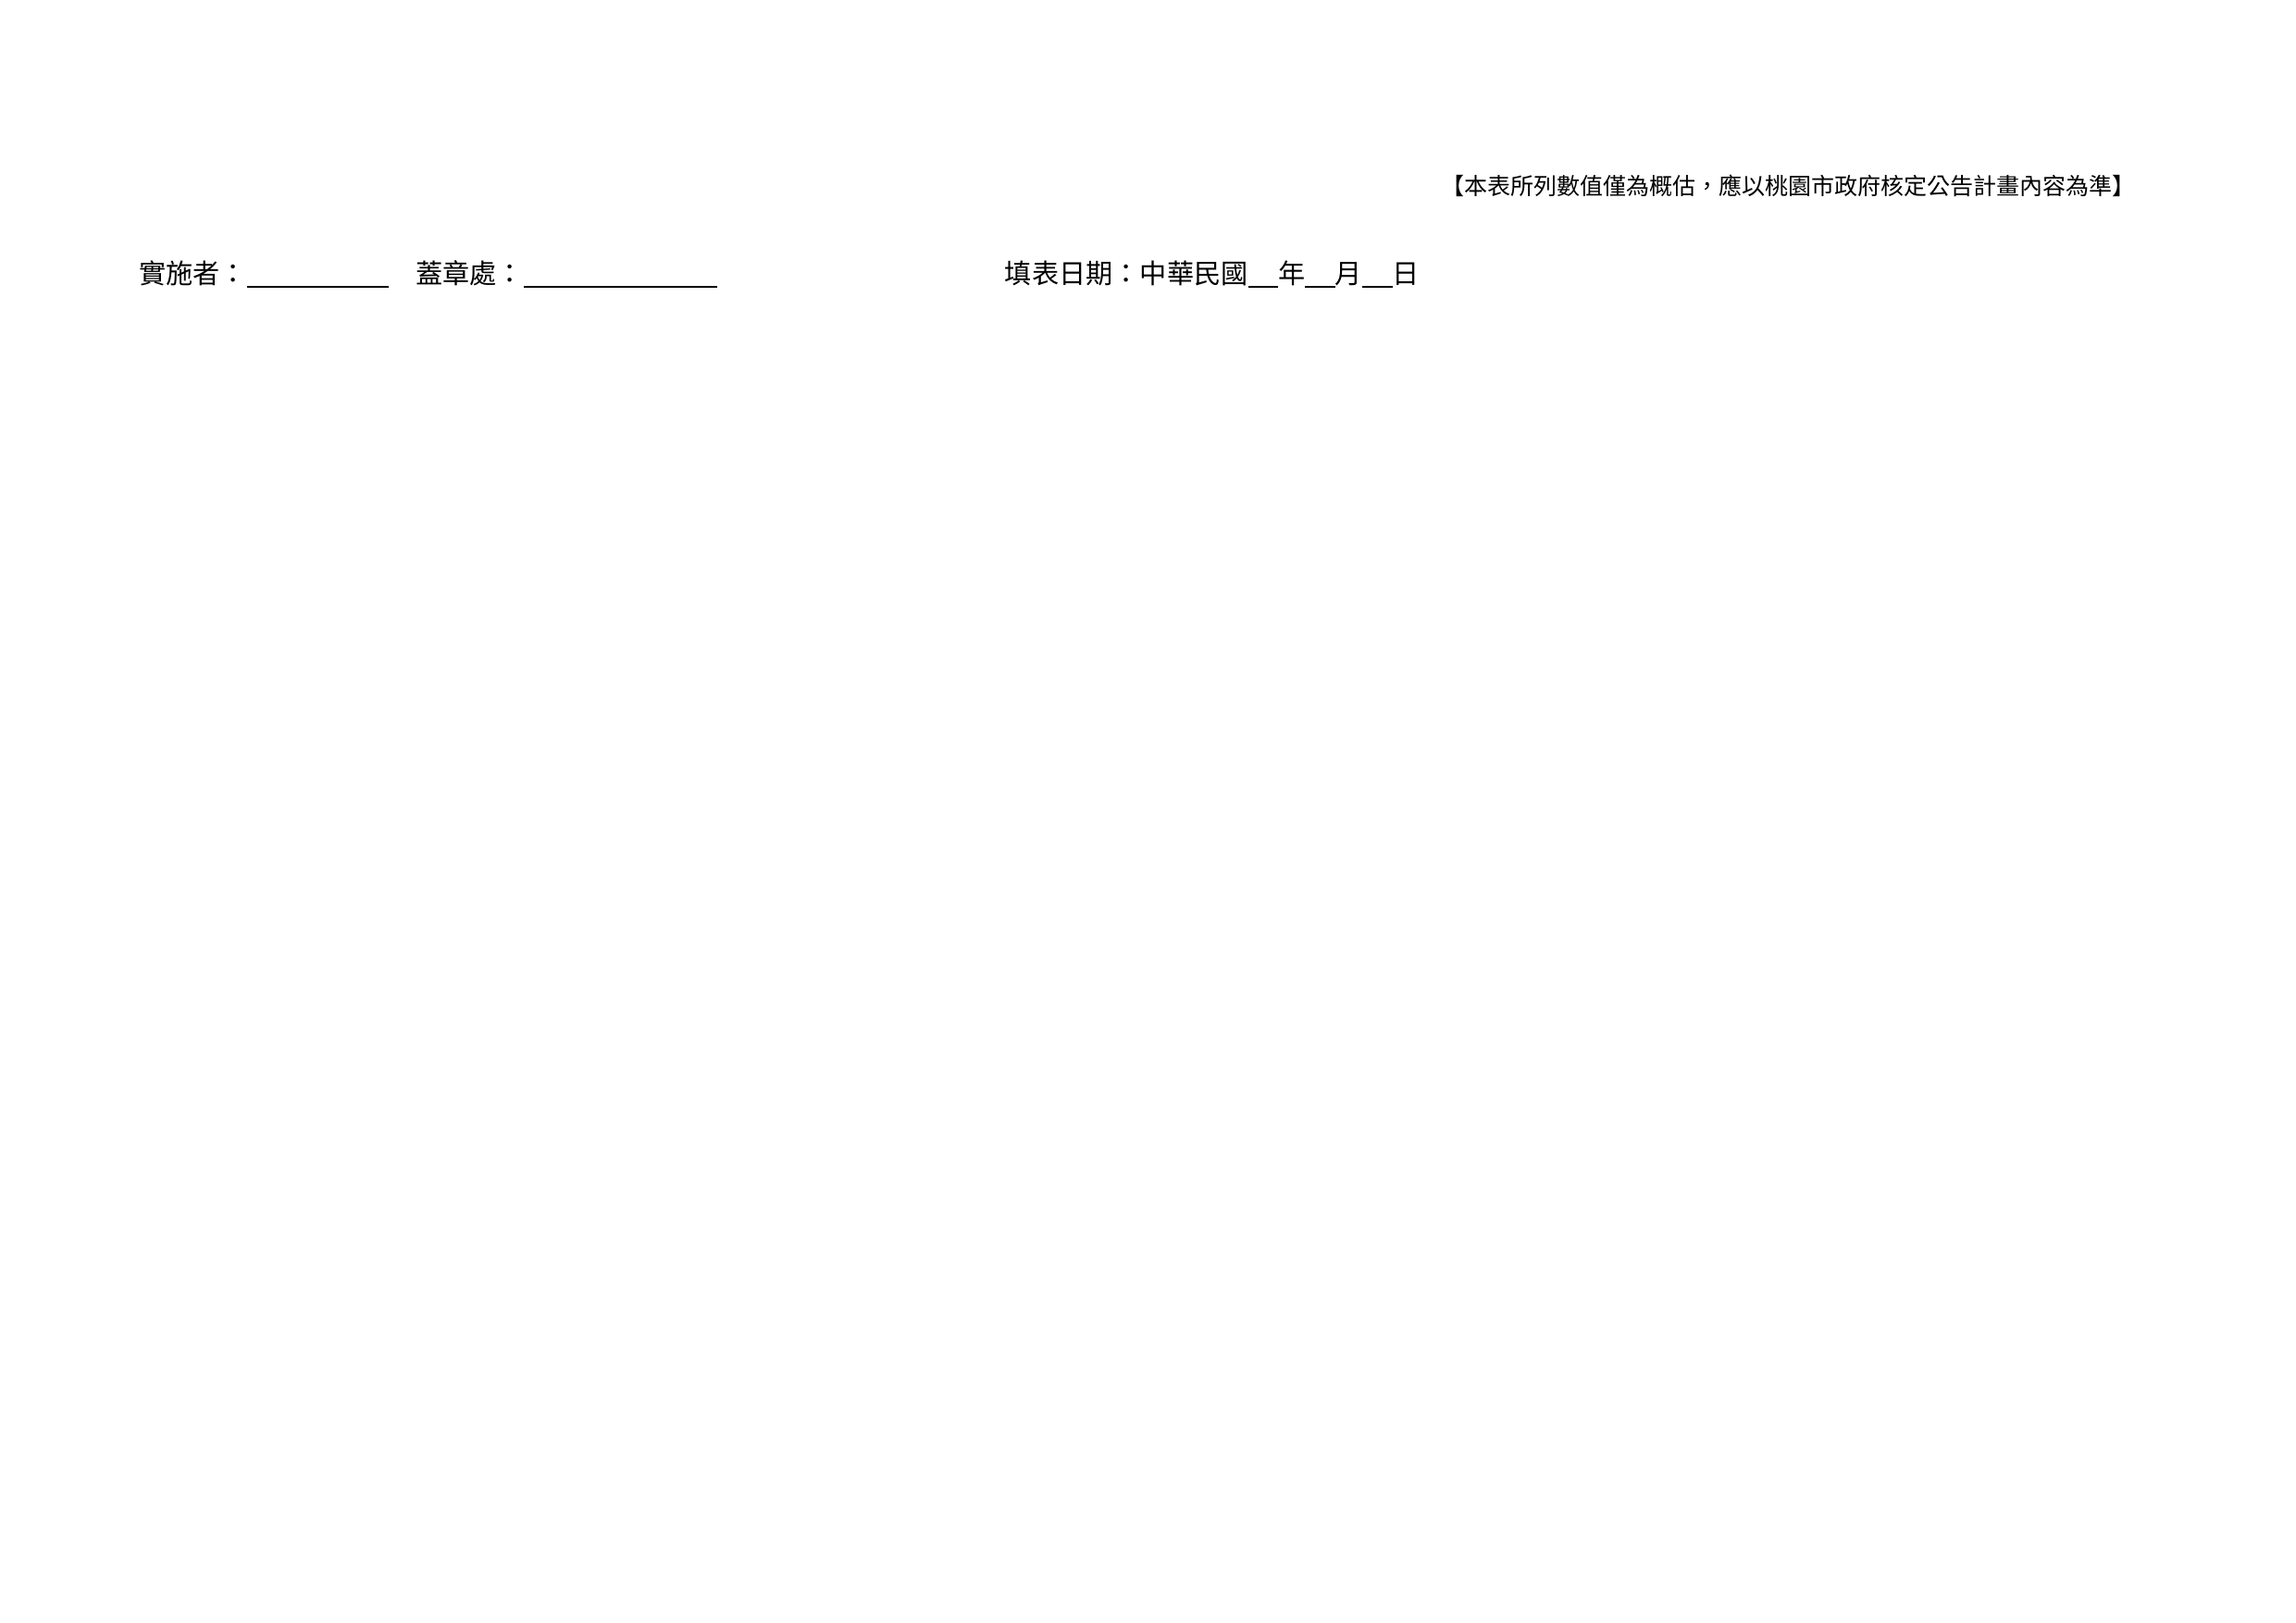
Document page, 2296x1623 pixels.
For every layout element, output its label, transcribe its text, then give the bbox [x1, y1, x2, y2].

text 【本表所列數值僅為概估，應以桃園市政府核定公告計畫內容為準】 [139, 162, 2135, 196]
text 實施者： 蓋章處： 填表日期：中華民國 年 月 日 [139, 231, 2156, 301]
